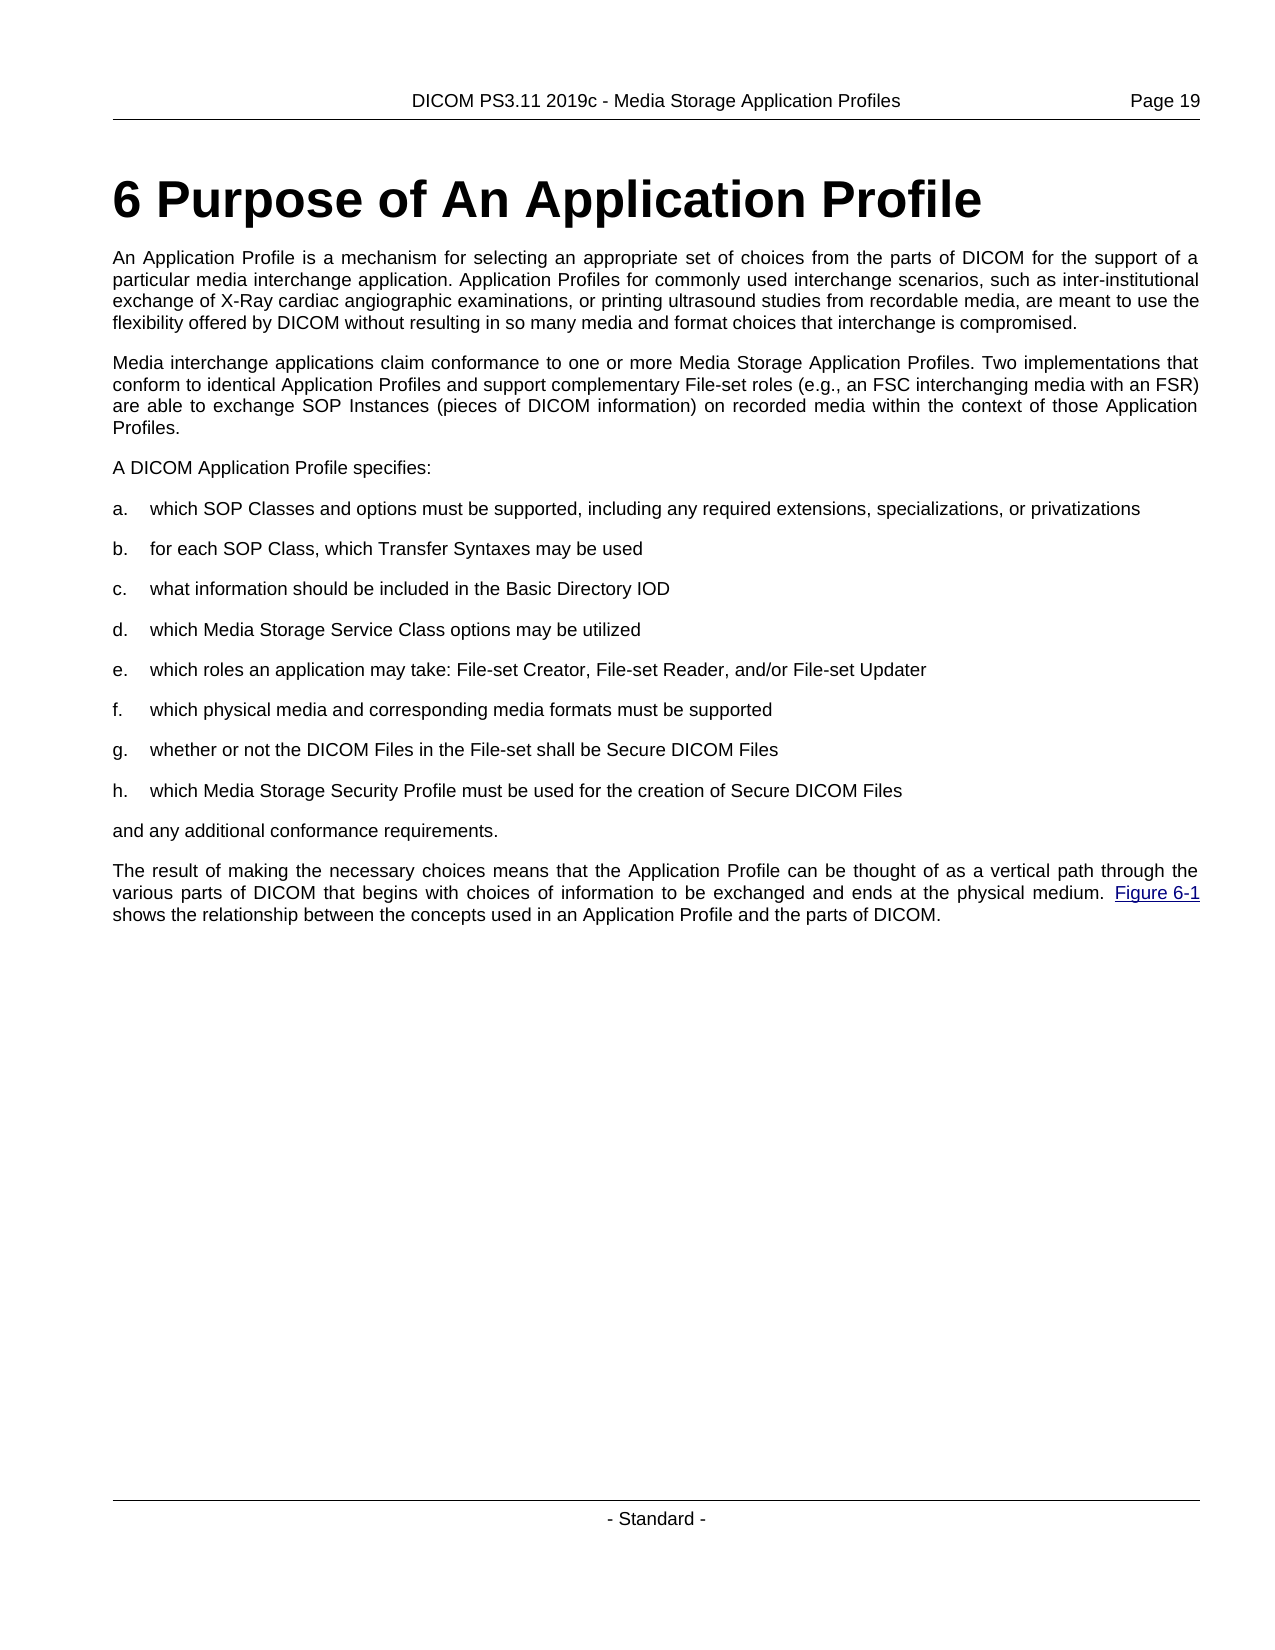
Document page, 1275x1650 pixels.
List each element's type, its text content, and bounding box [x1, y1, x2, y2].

text 6 Purpose of An Application Profile [112, 169, 1200, 228]
text and any additional conformance requirements. [112, 820, 1200, 841]
text h. which Media Storage Security Profile must be used for the creation of Secure DICOM Files [112, 779, 1200, 801]
text a. which SOP Classes and options must be supported, including any required extensions, specializations, or privatizations [112, 497, 1200, 519]
text A DICOM Application Profile specifies: [112, 457, 1200, 479]
text The result of making the necessary choices means that the Application Profile can be thought of as a vertical path through the various parts of DICOM that begins with choices of information to be exchanged and ends at the physical medium. Figure 6-1 shows the relationship between the concepts used in an Application Profile and the parts of DICOM. [112, 860, 1200, 925]
text g. whether or not the DICOM Files in the File-set shall be Secure DICOM Files [112, 739, 1200, 761]
text Media interchange applications claim conformance to one or more Media Storage Application Profiles. Two implementations that conform to identical Application Profiles and support complementary File-set roles (e.g., an FSC interchanging media with an FSR) are able to exchange SOP Instances (pieces of DICOM information) on recorded media within the context of those Application Profiles. [112, 352, 1200, 438]
text e. which roles an application may take: File-set Creator, File-set Reader, and/or File-set Updater [112, 659, 1200, 680]
text f. which physical media and corresponding media formats must be supported [112, 699, 1200, 721]
text d. which Media Storage Service Class options may be utilized [112, 618, 1200, 640]
text c. what information should be included in the Basic Directory IOD [112, 578, 1200, 599]
text An Application Profile is a mechanism for selecting an appropriate set of choices from the parts of DICOM for the support of a particular media interchange application. Application Profiles for commonly used interchange scenarios, such as inter-institutional exchange of X-Ray cardiac angiographic examinations, or printing ultrasound studies from recordable media, are meant to use the flexibility offered by DICOM without resulting in so many media and format choices that interchange is compromised. [112, 247, 1200, 333]
text b. for each SOP Class, which Transfer Syntaxes may be used [112, 538, 1200, 559]
